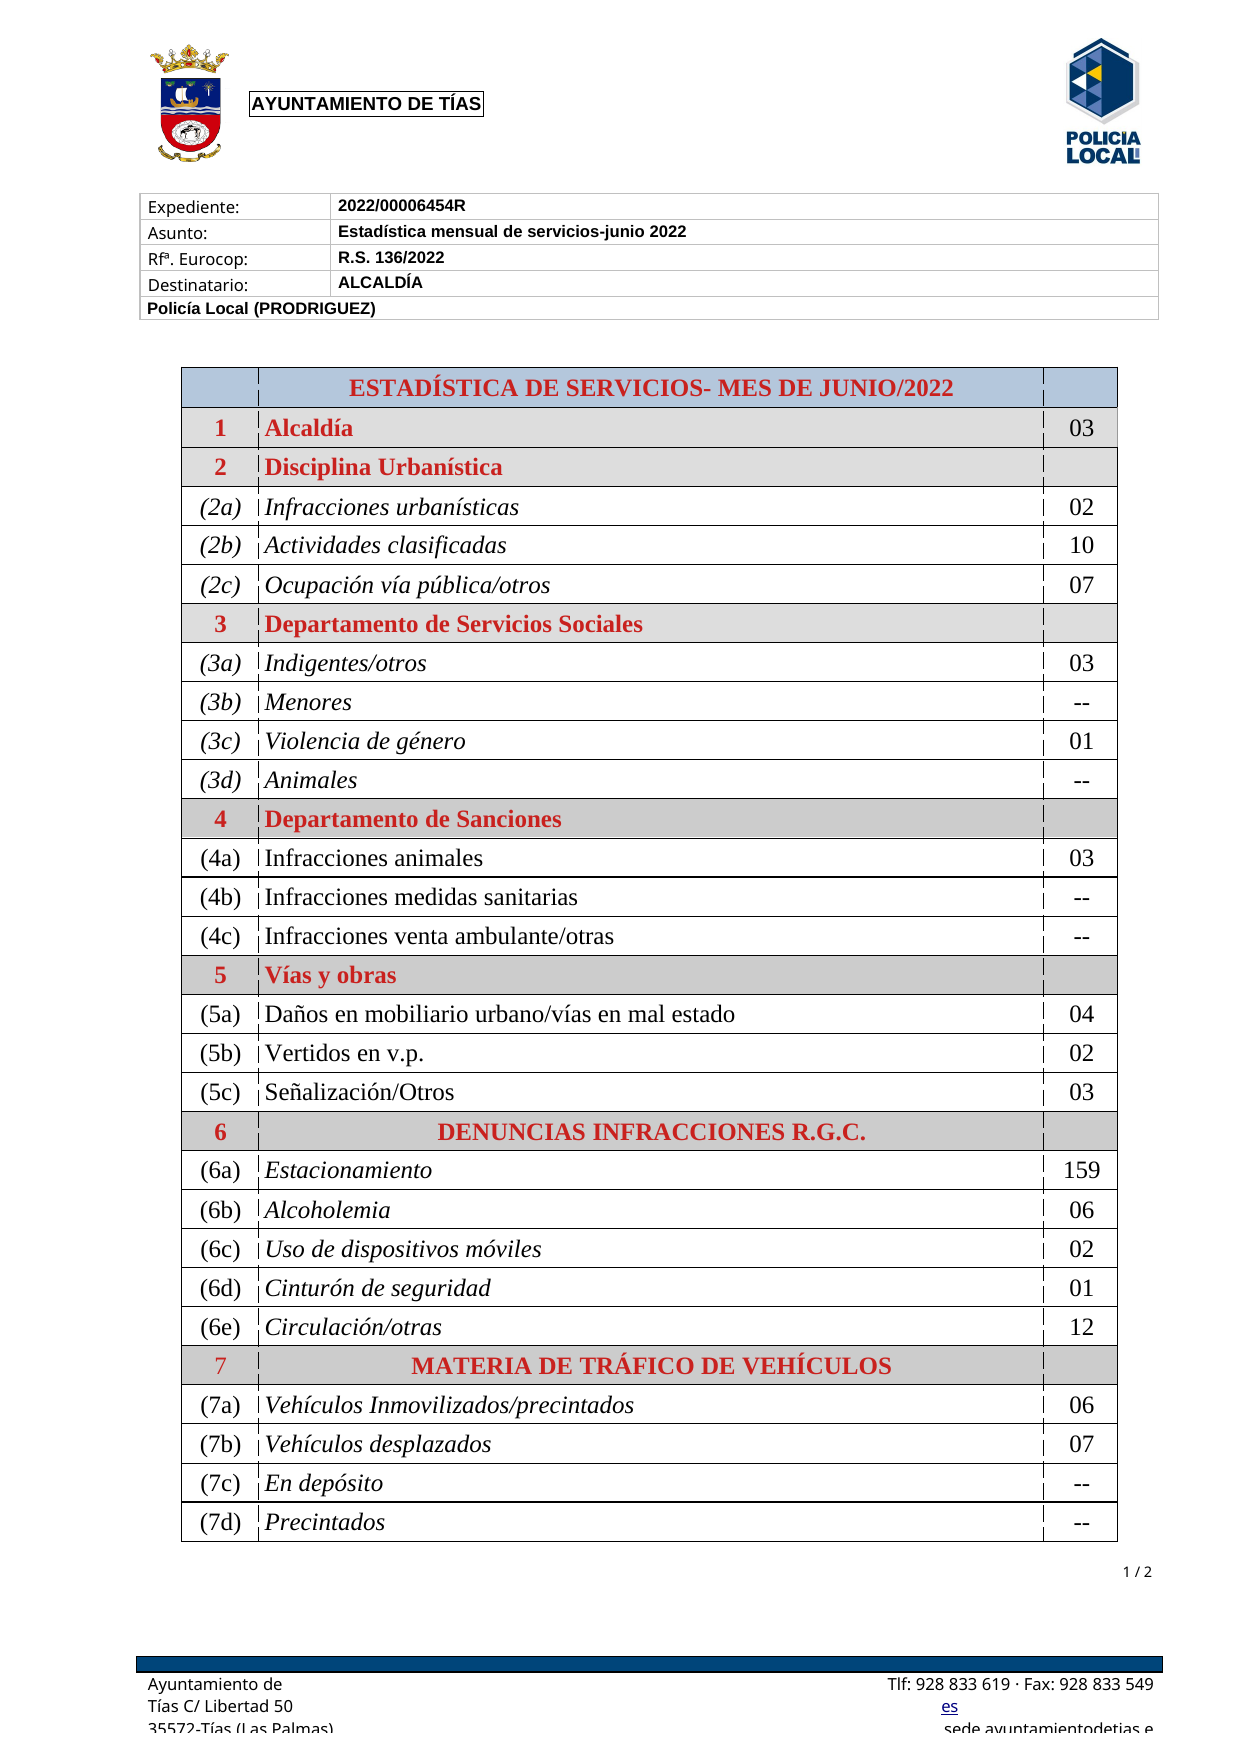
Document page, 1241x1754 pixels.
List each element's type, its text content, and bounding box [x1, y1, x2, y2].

table_cell 03 [1044, 1073, 1117, 1111]
table_cell MATERIA DE TRÁFICO DE VEHÍCULOS [258, 1346, 1044, 1384]
table_cell Menores [258, 682, 1044, 720]
table_cell Infracciones venta ambulante/otras [258, 917, 1044, 954]
table_cell Infracciones medidas sanitarias [258, 878, 1044, 916]
table_cell (6b) [182, 1190, 258, 1228]
table_cell (4a) [182, 839, 258, 876]
table_cell DENUNCIAS INFRACCIONES R.G.C. [258, 1112, 1044, 1150]
table_header Expediente: [141, 194, 330, 218]
table_cell (6e) [182, 1307, 258, 1345]
text 1 / 2 [127, 1562, 1152, 1582]
table_cell 01 [1044, 721, 1117, 759]
table_cell (7a) [182, 1385, 258, 1423]
table_cell 6 [182, 1112, 258, 1150]
table_cell (3c) [182, 721, 258, 759]
table_cell [1044, 604, 1117, 642]
table_cell 02 [1044, 1034, 1117, 1072]
table_cell [1044, 1112, 1117, 1150]
table_cell Actividades clasificadas [258, 526, 1044, 564]
table_cell Destinatario: [141, 271, 330, 296]
table_cell 03 [1044, 408, 1117, 447]
table_cell En depósito [258, 1464, 1044, 1501]
table_header [1044, 368, 1117, 407]
table_cell Departamento de Servicios Sociales [258, 604, 1044, 642]
table_cell Alcoholemia [258, 1190, 1044, 1228]
table_cell -- [1044, 917, 1117, 954]
table_cell (7b) [182, 1424, 258, 1462]
table_cell (4b) [182, 878, 258, 916]
table_cell Infracciones urbanísticas [258, 487, 1044, 525]
table_cell 06 [1044, 1385, 1117, 1423]
table_cell 06 [1044, 1190, 1117, 1228]
table_cell Cinturón de seguridad [258, 1268, 1044, 1306]
table_cell Violencia de género [258, 721, 1044, 759]
table_cell 10 [1044, 526, 1117, 564]
table_cell ALCALDÍA [331, 271, 1158, 296]
table_cell -- [1044, 760, 1117, 798]
table_cell 4 [182, 799, 258, 837]
table_cell [1044, 956, 1117, 994]
table_cell 02 [1044, 1229, 1117, 1267]
table_cell Vehículos Inmovilizados/precintados [258, 1385, 1044, 1423]
table_cell (5a) [182, 995, 258, 1033]
picture [1063, 38, 1142, 167]
table_cell (3b) [182, 682, 258, 720]
table_cell 3 [182, 604, 258, 642]
table_cell 1 [182, 408, 258, 447]
table_cell 5 [182, 956, 258, 994]
table_cell Policía Local (PRODRIGUEZ) [141, 297, 1158, 319]
table_cell 2 [182, 448, 258, 486]
table_cell 07 [1044, 565, 1117, 603]
table_cell (7d) [182, 1503, 258, 1541]
table_cell 04 [1044, 995, 1117, 1033]
table_header ESTADÍSTICA DE SERVICIOS- MES DE JUNIO/2022 [258, 368, 1044, 407]
table_cell (7c) [182, 1464, 258, 1501]
table_cell (6a) [182, 1151, 258, 1189]
table_cell Disciplina Urbanística [258, 448, 1044, 486]
table_cell 159 [1044, 1151, 1117, 1189]
table_cell Precintados [258, 1503, 1044, 1541]
table_cell Alcaldía [258, 408, 1044, 447]
picture [150, 44, 231, 162]
table_cell Vías y obras [258, 956, 1044, 994]
table_cell Vertidos en v.p. [258, 1034, 1044, 1072]
table_cell (4c) [182, 917, 258, 954]
table_cell (6c) [182, 1229, 258, 1267]
table_cell [1044, 448, 1117, 486]
table_cell Vehículos desplazados [258, 1424, 1044, 1462]
table_cell Ocupación vía pública/otros [258, 565, 1044, 603]
table_cell 12 [1044, 1307, 1117, 1345]
table_cell [1044, 799, 1117, 837]
table_cell -- [1044, 1503, 1117, 1541]
table_cell Estadística mensual de servicios-junio 2022 [331, 220, 1158, 244]
table_cell (3a) [182, 643, 258, 681]
table_cell 7 [182, 1346, 258, 1384]
table_cell R.S. 136/2022 [331, 245, 1158, 270]
table_cell -- [1044, 682, 1117, 720]
table_cell (2c) [182, 565, 258, 603]
table_cell Rfª. Eurocop: [141, 245, 330, 270]
table_cell (5b) [182, 1034, 258, 1072]
table_cell [1044, 1346, 1117, 1384]
table_cell -- [1044, 878, 1117, 916]
table_cell 03 [1044, 839, 1117, 876]
table_cell 03 [1044, 643, 1117, 681]
table_header [182, 368, 258, 407]
table_cell Daños en mobiliario urbano/vías en mal estado [258, 995, 1044, 1033]
table_cell 07 [1044, 1424, 1117, 1462]
table_cell Uso de dispositivos móviles [258, 1229, 1044, 1267]
table_cell Estacionamiento [258, 1151, 1044, 1189]
table_cell (5c) [182, 1073, 258, 1111]
table_cell -- [1044, 1464, 1117, 1501]
table_header 2022/00006454R [331, 194, 1158, 218]
table_cell (6d) [182, 1268, 258, 1306]
table_cell Señalización/Otros [258, 1073, 1044, 1111]
table_cell Asunto: [141, 220, 330, 244]
table_cell Departamento de Sanciones [258, 799, 1044, 837]
table_cell Animales [258, 760, 1044, 798]
table_cell Circulación/otras [258, 1307, 1044, 1345]
table_cell (2a) [182, 487, 258, 525]
table_cell (3d) [182, 760, 258, 798]
table_cell 02 [1044, 487, 1117, 525]
table_cell Infracciones animales [258, 839, 1044, 876]
table_cell (2b) [182, 526, 258, 564]
table_cell 01 [1044, 1268, 1117, 1306]
table_cell Indigentes/otros [258, 643, 1044, 681]
